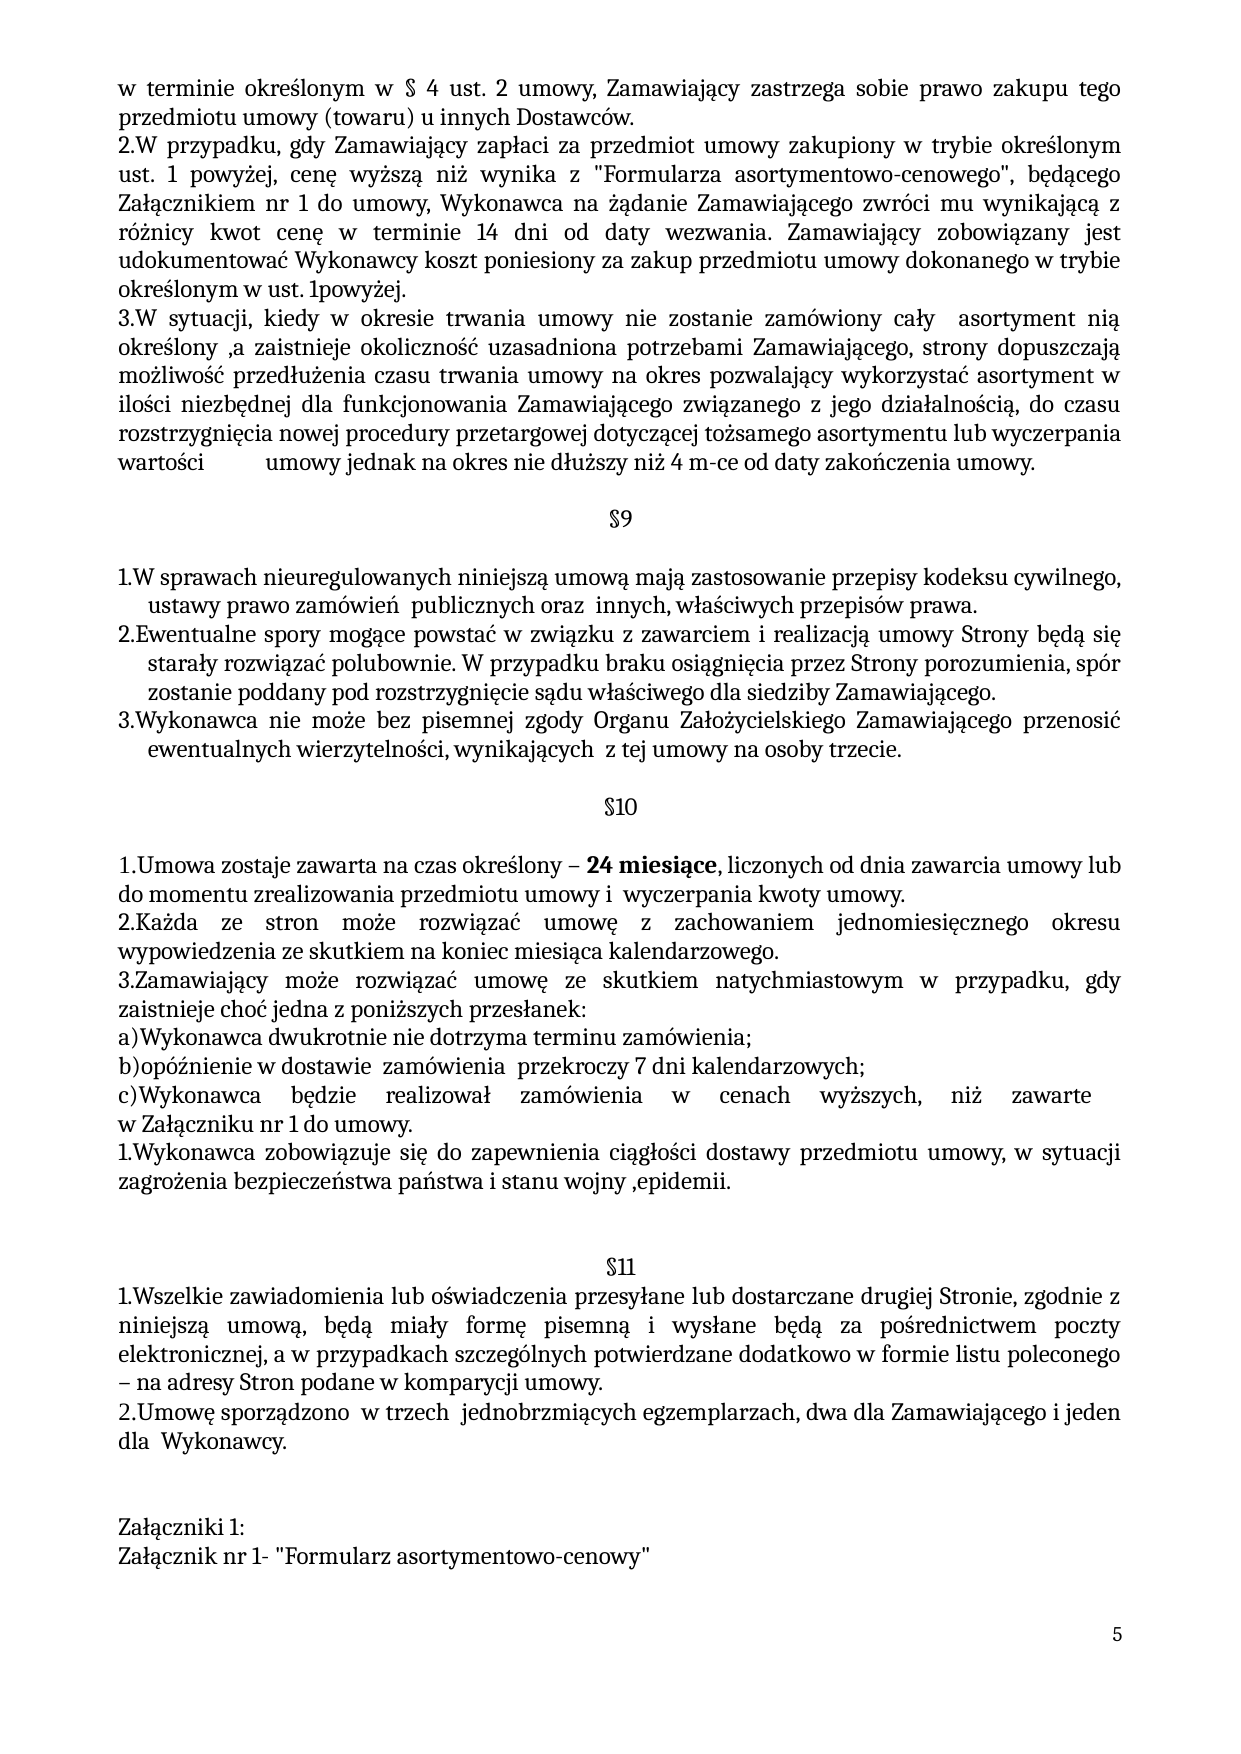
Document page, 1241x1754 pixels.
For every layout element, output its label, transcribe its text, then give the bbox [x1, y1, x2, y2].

list Umowę sporządzono w trzech jednobrzmiących egzemplarzach, dwa dla Zamawiającego i jeden dla Wykonawcy. [118, 1397, 1122, 1455]
list Wykonawca nie może bez pisemnej zgody Organu Założycielskiego Zamawiającego przenosić ewentualnych wierzytelności, wynikających z tej umowy na osoby trzecie. [118, 706, 1122, 764]
list W sytuacji, kiedy w okresie trwania umowy nie zostanie zamówiony cały asortyment nią określony ,a zaistnieje okoliczność uzasadniona potrzebami Zamawiającego, strony dopuszczają możliwość przedłużenia czasu trwania umowy na okres pozwalający wykorzystać asortyment w ilości niezbędnej dla funkcjonowania Zamawiającego związanego z jego działalnością, do czasu rozstrzygnięcia nowej procedury przetargowej dotyczącej tożsamego asortymentu lub wyczerpania wartości umowy jednak na okres nie dłuższy niż 4 m-ce od daty zakończenia umowy. [118, 304, 1122, 476]
list Ewentualne spory mogące powstać w związku z zawarciem i realizacją umowy Strony będą się starały rozwiązać polubownie. W przypadku braku osiągnięcia przez Strony porozumienia, spór zostanie poddany pod rozstrzygnięcie sądu właściwego dla siedziby Zamawiającego. [118, 620, 1122, 706]
text §11 [118, 1253, 1122, 1282]
list Wszelkie zawiadomienia lub oświadczenia przesyłane lub dostarczane drugiej Stronie, zgodnie z niniejszą umową, będą miały formę pisemną i wysłane będą za pośrednictwem poczty elektronicznej, a w przypadkach szczególnych potwierdzane dodatkowo w formie listu poleconego – na adresy Stron podane w komparycji umowy. [118, 1282, 1122, 1397]
text §9 [118, 505, 1122, 534]
list Umowa zostaje zawarta na czas określony – 24 miesiące, liczonych od dnia zawarcia umowy lub do momentu zrealizowania przedmiotu umowy i wyczerpania kwoty umowy. [118, 850, 1122, 908]
list W przypadku, gdy Zamawiający zapłaci za przedmiot umowy zakupiony w trybie określonym ust. 1 powyżej, cenę wyższą niż wynika z "Formularza asortymentowo-cenowego", będącego Załącznikiem nr 1 do umowy, Wykonawca na żądanie Zamawiającego zwróci mu wynikającą z różnicy kwot cenę w terminie 14 dni od daty wezwania. Zamawiający zobowiązany jest udokumentować Wykonawcy koszt poniesiony za zakup przedmiotu umowy dokonanego w trybie określonym w ust. 1powyżej. [118, 131, 1122, 304]
list opóźnienie w dostawie zamówienia przekroczy 7 dni kalendarzowych; [118, 1052, 1122, 1081]
text §10 [118, 792, 1122, 821]
list Wykonawca zobowiązuje się do zapewnienia ciągłości dostawy przedmiotu umowy, w sytuacji zagrożenia bezpieczeństwa państwa i stanu wojny ,epidemii. [118, 1138, 1122, 1196]
list Każda ze stron może rozwiązać umowę z zachowaniem jednomiesięcznego okresu wypowiedzenia ze skutkiem na koniec miesiąca kalendarzowego. [118, 908, 1122, 966]
list w terminie określonym w § 4 ust. 2 umowy, Zamawiający zastrzega sobie prawo zakupu tego przedmiotu umowy (towaru) u innych Dostawców. [118, 74, 1122, 131]
list W sprawach nieuregulowanych niniejszą umową mają zastosowanie przepisy kodeksu cywilnego, ustawy prawo zamówień publicznych oraz innych, właściwych przepisów prawa. [118, 562, 1122, 620]
list Wykonawca dwukrotnie nie dotrzyma terminu zamówienia; [118, 1023, 1122, 1052]
list Wykonawca będzie realizował zamówienia w cenach wyższych, niż zawarte w Załączniku nr 1 do umowy. [118, 1081, 1122, 1138]
list Zamawiający może rozwiązać umowę ze skutkiem natychmiastowym w przypadku, gdy zaistnieje choć jedna z poniższych przesłanek: [118, 966, 1122, 1023]
text Załączniki 1: [118, 1513, 1122, 1542]
text Załącznik nr 1- "Formularz asortymentowo-cenowy" [118, 1542, 1122, 1570]
